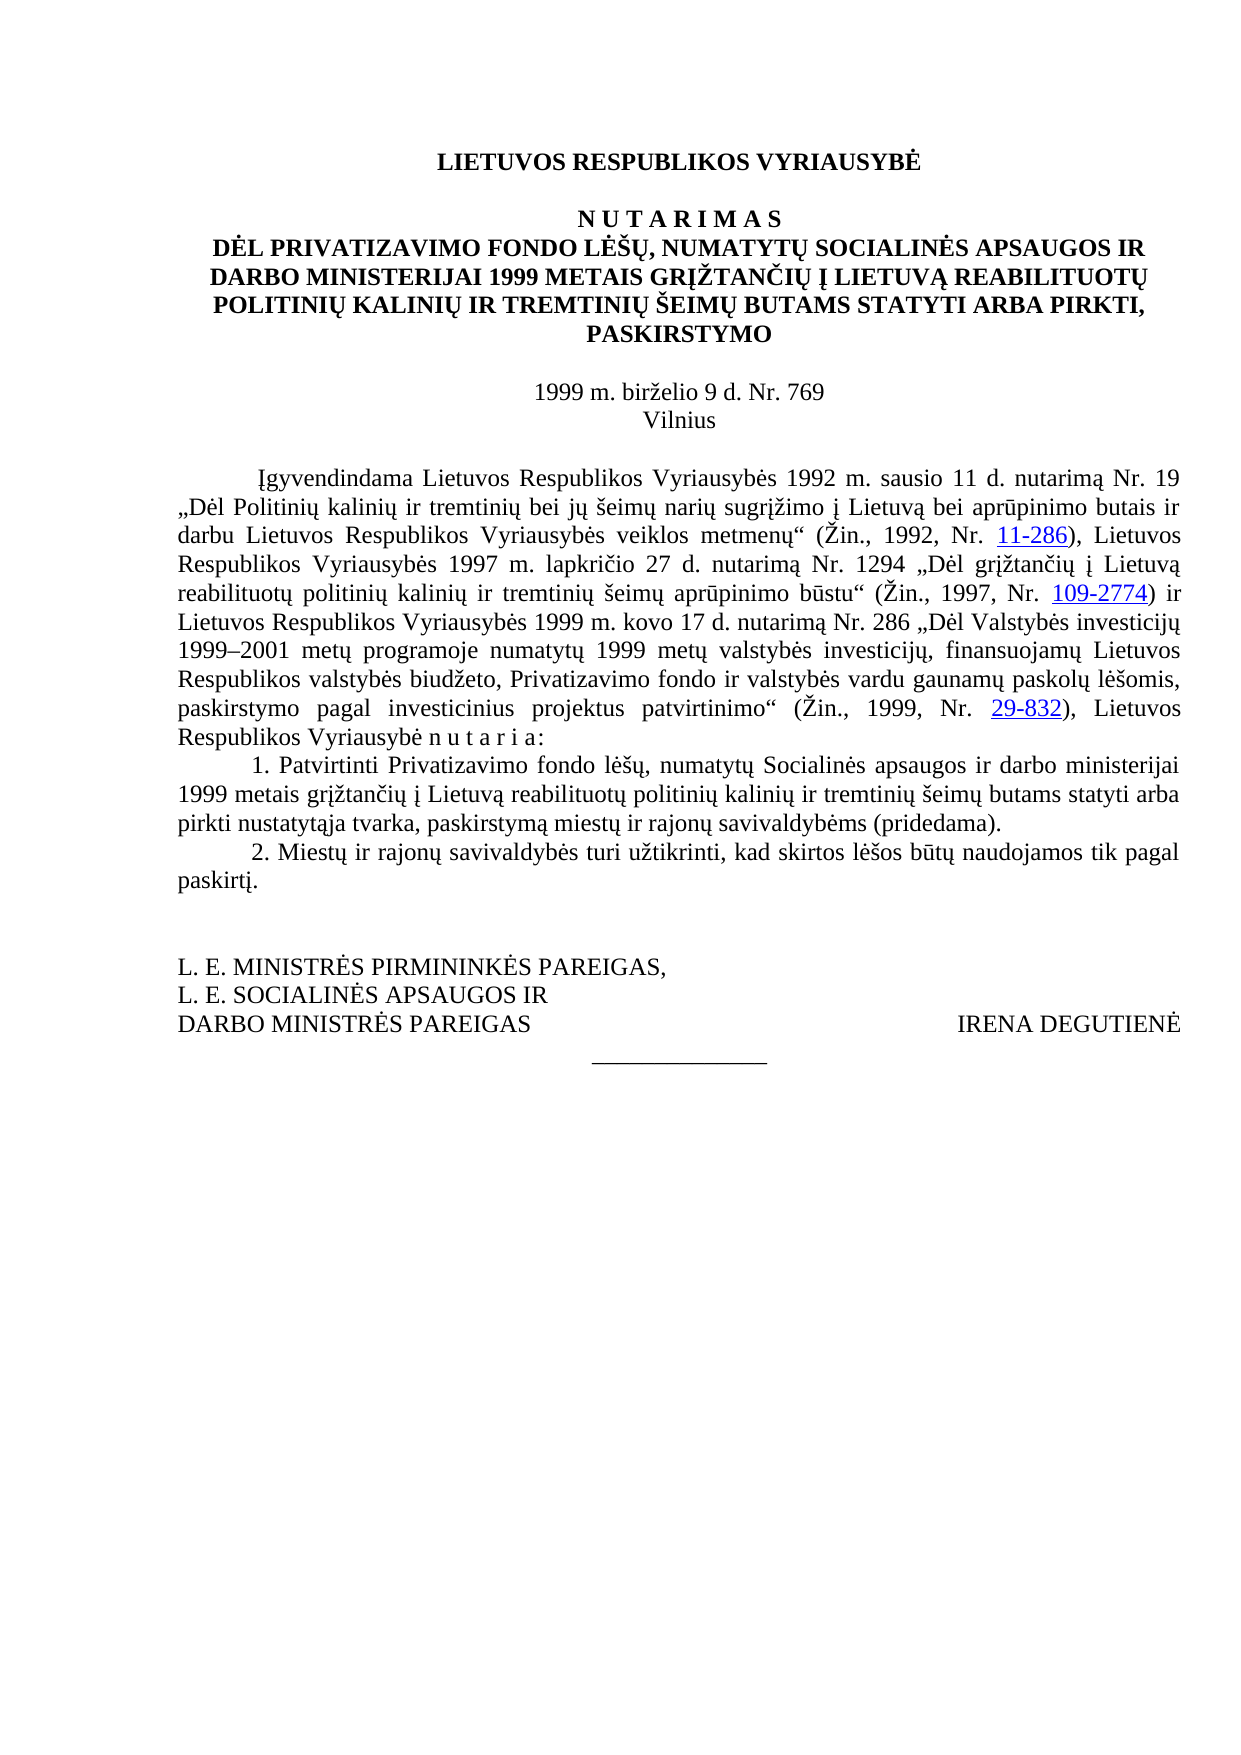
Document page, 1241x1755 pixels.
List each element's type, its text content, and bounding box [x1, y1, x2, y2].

text 2. Miestų ir rajonų savivaldybės turi užtikrinti, kad skirtos lėšos būtų naudojamos tik pagal paskirtį. [177, 837, 1181, 894]
text N U T A R I M A S [177, 204, 1181, 233]
text 1. Patvirtinti Privatizavimo fondo lėšų, numatytų Socialinės apsaugos ir darbo ministerijai 1999 metais grįžtančių į Lietuvą reabilituotų politinių kalinių ir tremtinių šeimų butams statyti arba pirkti nustatytąja tvarka, paskirstymą miestų ir rajonų savivaldybėms (pridedama). [177, 751, 1181, 837]
text L. E. SOCIALINĖS APSAUGOS IR [177, 981, 1181, 1009]
text DĖL PRIVATIZAVIMO FONDO LĖŠŲ, NUMATYTŲ SOCIALINĖS APSAUGOS IR DARBO MINISTERIJAI 1999 METAIS GRĮŽTANČIŲ Į LIETUVĄ REABILITUOTŲ POLITINIŲ KALINIŲ IR TREMTINIŲ ŠEIMŲ BUTAMS STATYTI ARBA PIRKTI, PASKIRSTYMO [177, 233, 1181, 348]
text ______________ [177, 1038, 1181, 1067]
text Vilnius [177, 406, 1181, 434]
text LIETUVOS RESPUBLIKOS VYRIAUSYBĖ [177, 147, 1181, 176]
text Įgyvendindama Lietuvos Respublikos Vyriausybės 1992 m. sausio 11 d. nutarimą Nr. 19 „Dėl Politinių kalinių ir tremtinių bei jų šeimų narių sugrįžimo į Lietuvą bei aprūpinimo butais ir darbu Lietuvos Respublikos Vyriausybės veiklos metmenų“ (Žin., 1992, Nr. 11-286), Lietuvos Respublikos Vyriausybės 1997 m. lapkričio 27 d. nutarimą Nr. 1294 „Dėl grįžtančių į Lietuvą reabilituotų politinių kalinių ir tremtinių šeimų aprūpinimo būstu“ (Žin., 1997, Nr. 109-2774) ir Lietuvos Respublikos Vyriausybės 1999 m. kovo 17 d. nutarimą Nr. 286 „Dėl Valstybės investicijų 1999–2001 metų programoje numatytų 1999 metų valstybės investicijų, finansuojamų Lietuvos Respublikos valstybės biudžeto, Privatizavimo fondo ir valstybės vardu gaunamų paskolų lėšomis, paskirstymo pagal investicinius projektus patvirtinimo“ (Žin., 1999, Nr. 29-832), Lietuvos Respublikos Vyriausybė nutaria: [177, 463, 1181, 751]
text L. E. MINISTRĖS PIRMININKĖS PAREIGAS, [177, 952, 1181, 981]
text 1999 m. birželio 9 d. Nr. 769 [177, 377, 1181, 406]
text DARBO MINISTRĖS PAREIGAS IRENA DEGUTIENĖ [177, 1009, 1181, 1038]
